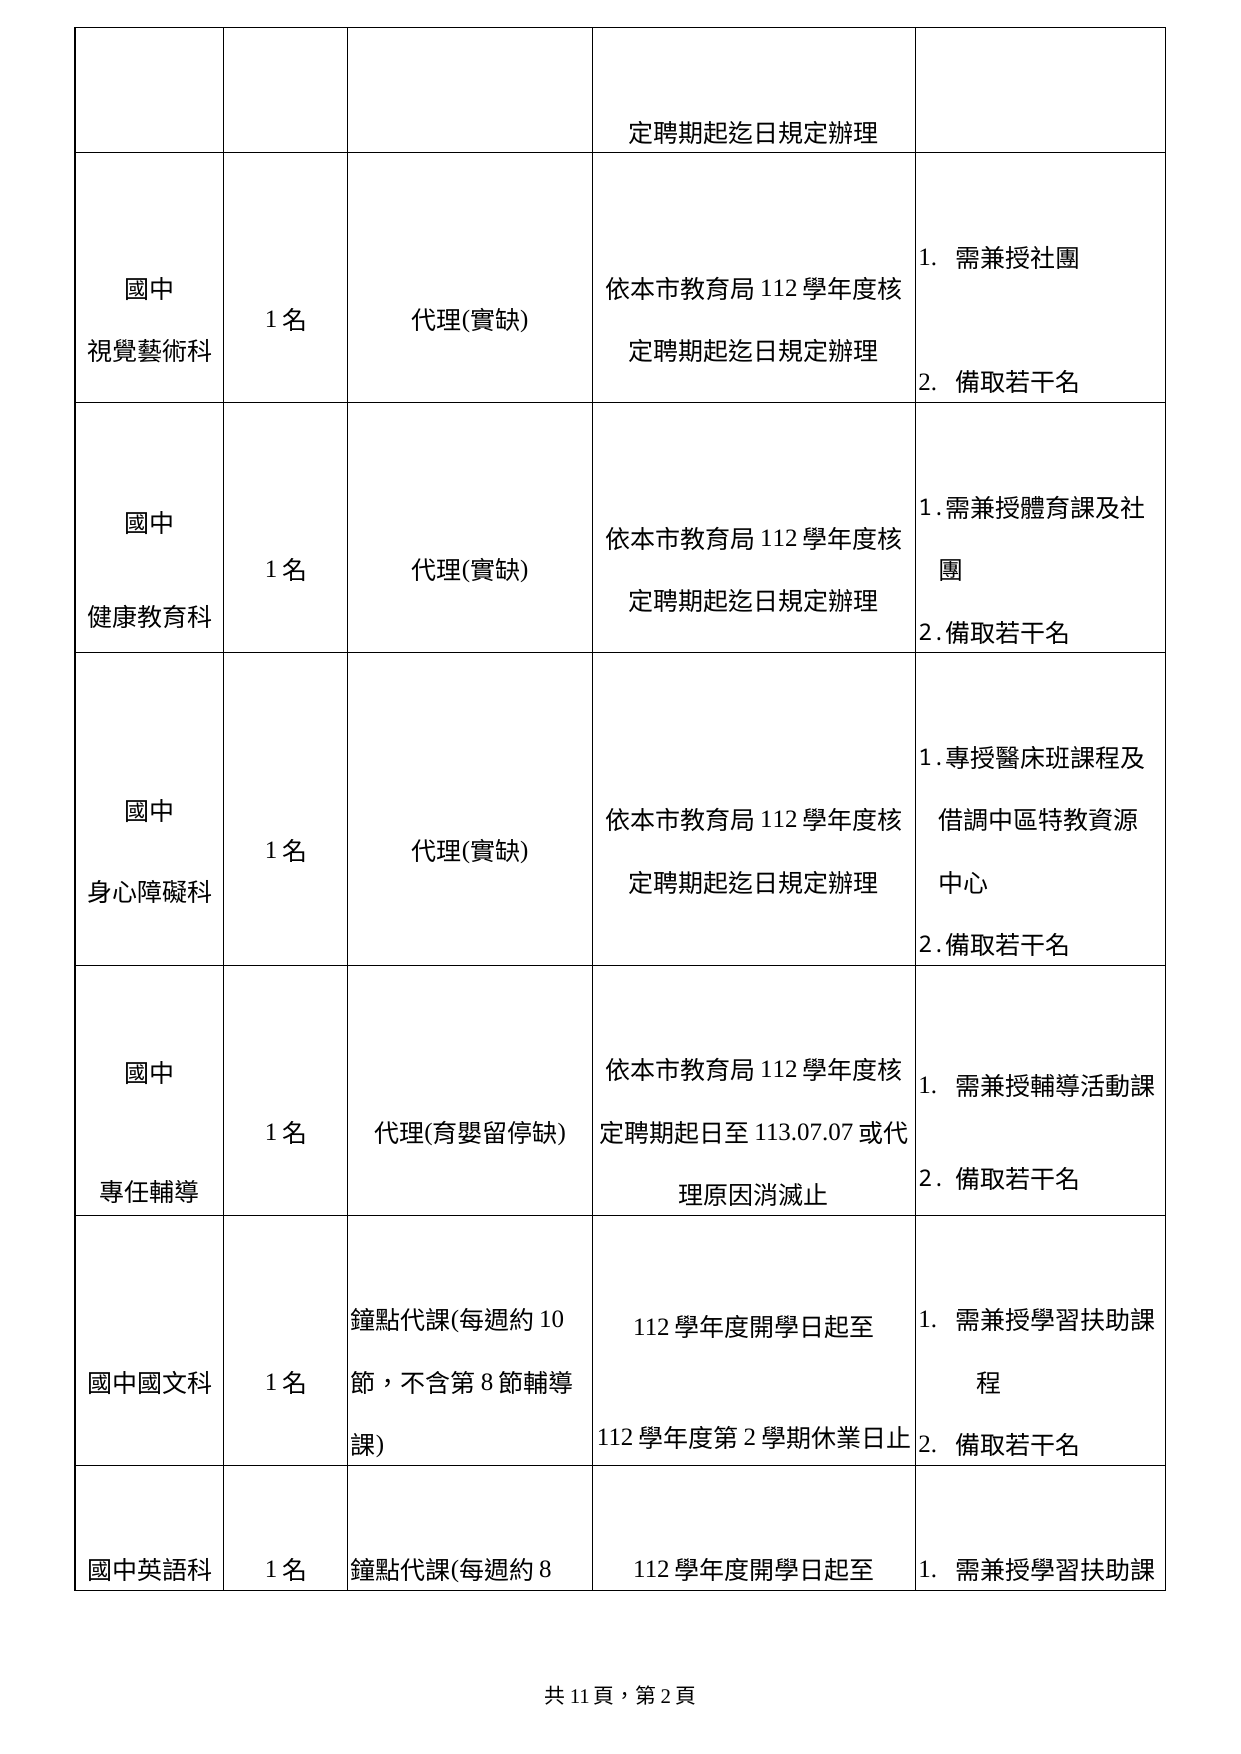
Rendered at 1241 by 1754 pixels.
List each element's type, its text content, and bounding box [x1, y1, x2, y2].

table_cell [348, 28, 592, 152]
table_cell [916, 28, 1165, 152]
table_cell 1名 [224, 653, 347, 964]
table_cell 國中國文科 [76, 1216, 223, 1464]
table_cell 112學年度開學日起至 [593, 1466, 915, 1589]
table_cell 代理(實缺) [348, 403, 592, 652]
table_cell 國中 身心障礙科 [76, 653, 223, 964]
table_cell 1名 [224, 1466, 347, 1589]
table_cell 鐘點代課(每週約8 [348, 1466, 592, 1589]
table_cell 代理(實缺) [348, 653, 592, 964]
table_cell 國中 視覺藝術科 [76, 153, 223, 402]
table_cell 國中 健康教育科 [76, 403, 223, 652]
table_cell 代理(育嬰留停缺) [348, 966, 592, 1214]
table_cell 代理(實缺) [348, 153, 592, 402]
table_cell 專授醫床班課程及借調中區特教資源中心 備取若干名 [916, 653, 1165, 964]
table_cell [224, 28, 347, 152]
table_cell 依本市教育局112學年度核定聘期起迄日規定辦理 [593, 403, 915, 652]
table_cell 1名 [224, 403, 347, 652]
table_cell 需兼授學習扶助課程 備取若干名 [916, 1216, 1165, 1464]
table_cell 依本市教育局112學年度核定聘期起日至113.07.07或代理原因消滅止 [593, 966, 915, 1214]
table_cell 依本市教育局112學年度核定聘期起迄日規定辦理 [593, 653, 915, 964]
table_cell 需兼授社團 備取若干名 [916, 153, 1165, 402]
table_cell 需兼授輔導活動課 備取若干名 [916, 966, 1165, 1214]
table_cell 定聘期起迄日規定辦理 [593, 28, 915, 152]
table_cell 需兼授學習扶助課程 備取若干名 [916, 1466, 1165, 1589]
table_cell 1名 [224, 1216, 347, 1464]
table_cell 依本市教育局112學年度核定聘期起迄日規定辦理 [593, 153, 915, 402]
table_cell [76, 28, 223, 152]
table_cell 鐘點代課(每週約10節，不含第8節輔導課) [348, 1216, 592, 1464]
table_cell 1名 [224, 153, 347, 402]
table_cell 112學年度開學日起至 112學年度第2學期休業日止 [593, 1216, 915, 1464]
table_cell 需兼授體育課及社團 備取若干名 [916, 403, 1165, 652]
table_cell 1名 [224, 966, 347, 1214]
table_cell 國中 專任輔導 [76, 966, 223, 1214]
table_cell 國中英語科 [76, 1466, 223, 1589]
